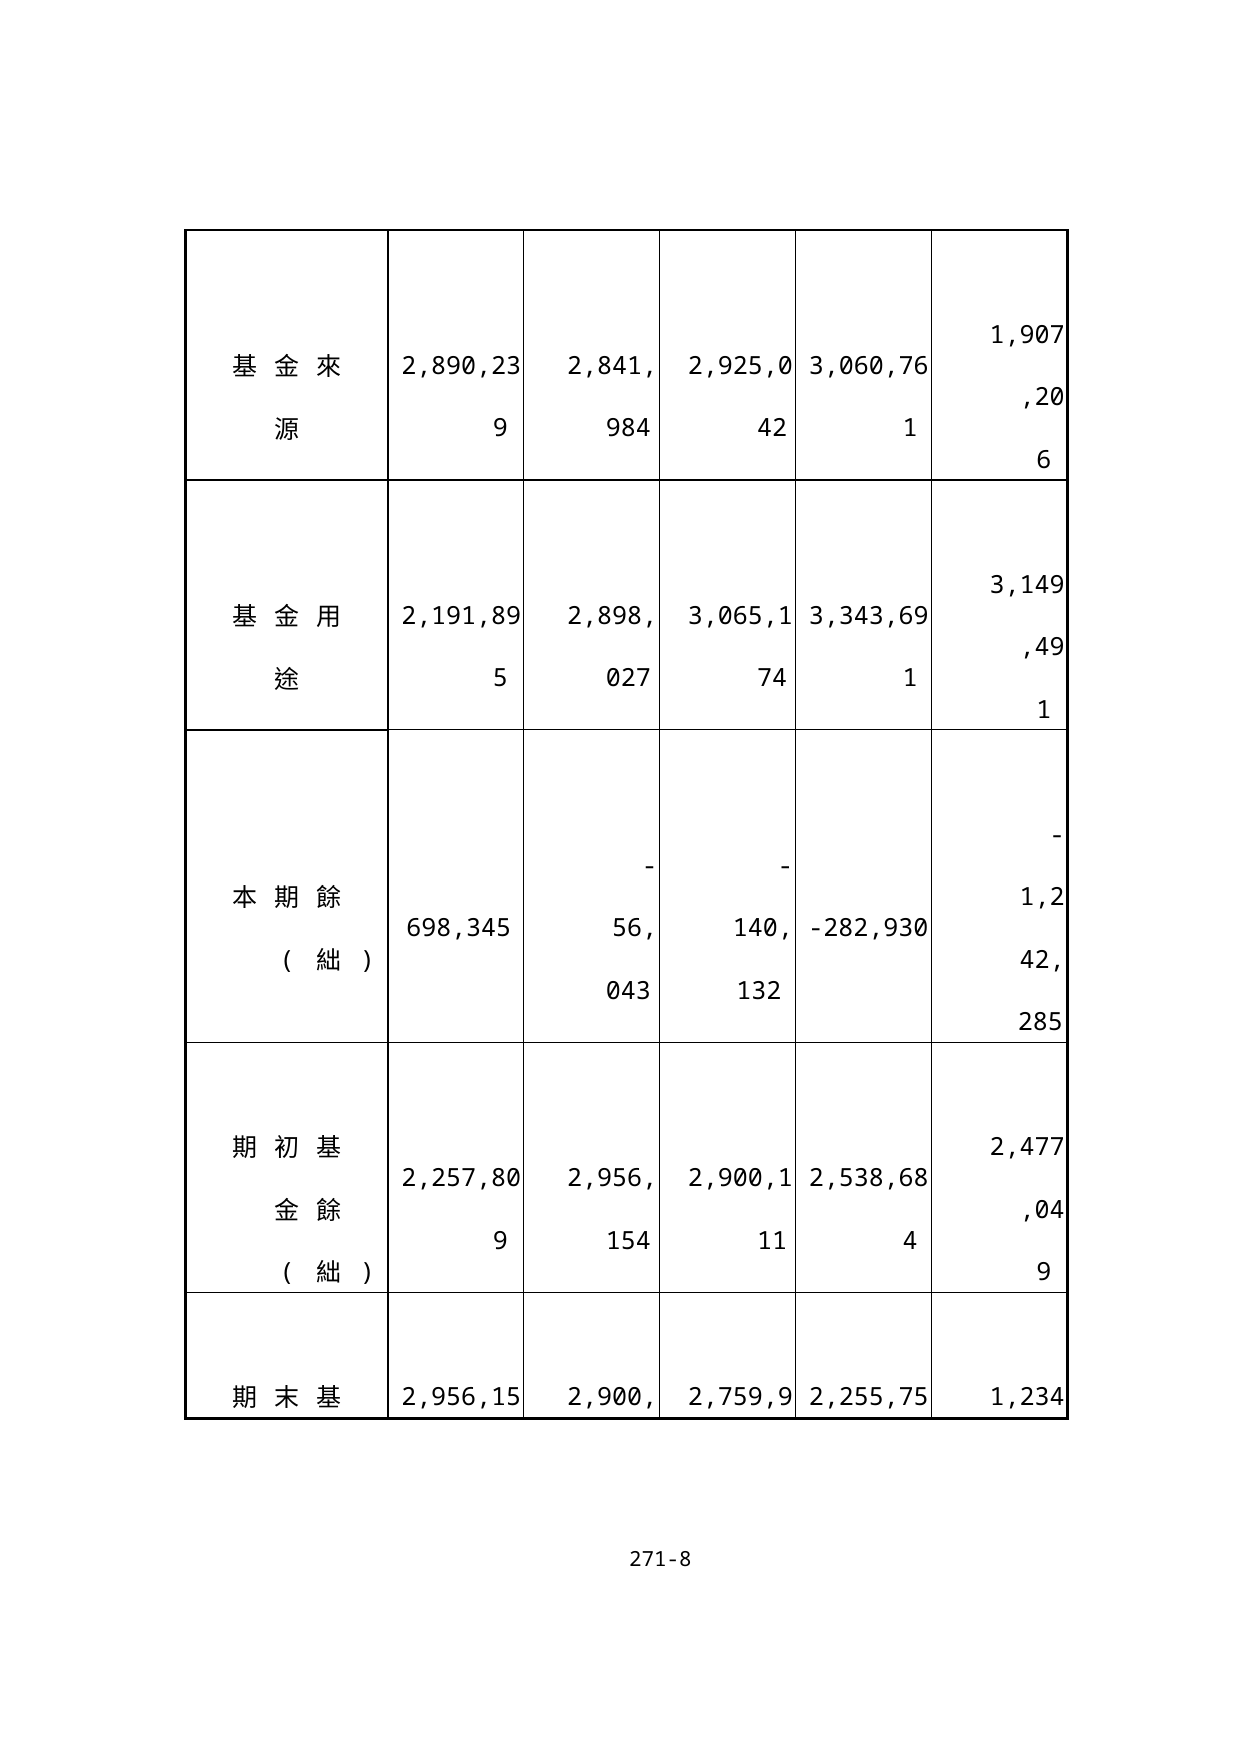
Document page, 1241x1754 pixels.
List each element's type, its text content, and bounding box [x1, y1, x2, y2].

table_cell 2,255,75 [796, 1293, 931, 1417]
table_cell 2,900,111 [660, 1043, 795, 1292]
table_cell 2,538,684 [796, 1043, 931, 1292]
table_cell 基金用途 [187, 481, 387, 729]
table_cell 2,477,049 [932, 1043, 1066, 1292]
table_cell 2,956,15 [389, 1293, 523, 1417]
table_cell 1,907,206 [932, 231, 1066, 479]
table_cell 2,257,809 [389, 1043, 523, 1292]
table_cell 3,149,491 [932, 481, 1066, 729]
table_cell 2,956,154 [524, 1043, 659, 1292]
table_cell 2,191,895 [389, 481, 523, 729]
table_cell 2,898,027 [524, 481, 659, 729]
table_cell -1,242,285 [932, 730, 1066, 1042]
table_cell -282,930 [796, 730, 931, 1042]
table_cell 3,343,691 [796, 481, 931, 729]
table_cell 基金來源 [187, 231, 387, 479]
table_cell 3,060,761 [796, 231, 931, 479]
table_cell -140,132 [660, 730, 795, 1042]
table_cell -56,043 [524, 730, 659, 1042]
table_cell 2,890,239 [389, 231, 523, 479]
table_cell 2,925,042 [660, 231, 795, 479]
table_cell 2,900, [524, 1293, 659, 1417]
table_cell 期初基金餘(絀) [187, 1043, 387, 1292]
table_cell 本期餘(絀) [187, 731, 387, 1042]
table_cell 1,234 [932, 1293, 1066, 1417]
table_cell 2,759,9 [660, 1293, 795, 1417]
table_cell 698,345 [389, 730, 523, 1042]
table_cell 2,841,984 [524, 231, 659, 479]
table_cell 3,065,174 [660, 481, 795, 729]
table_cell 期末基 [187, 1293, 387, 1417]
